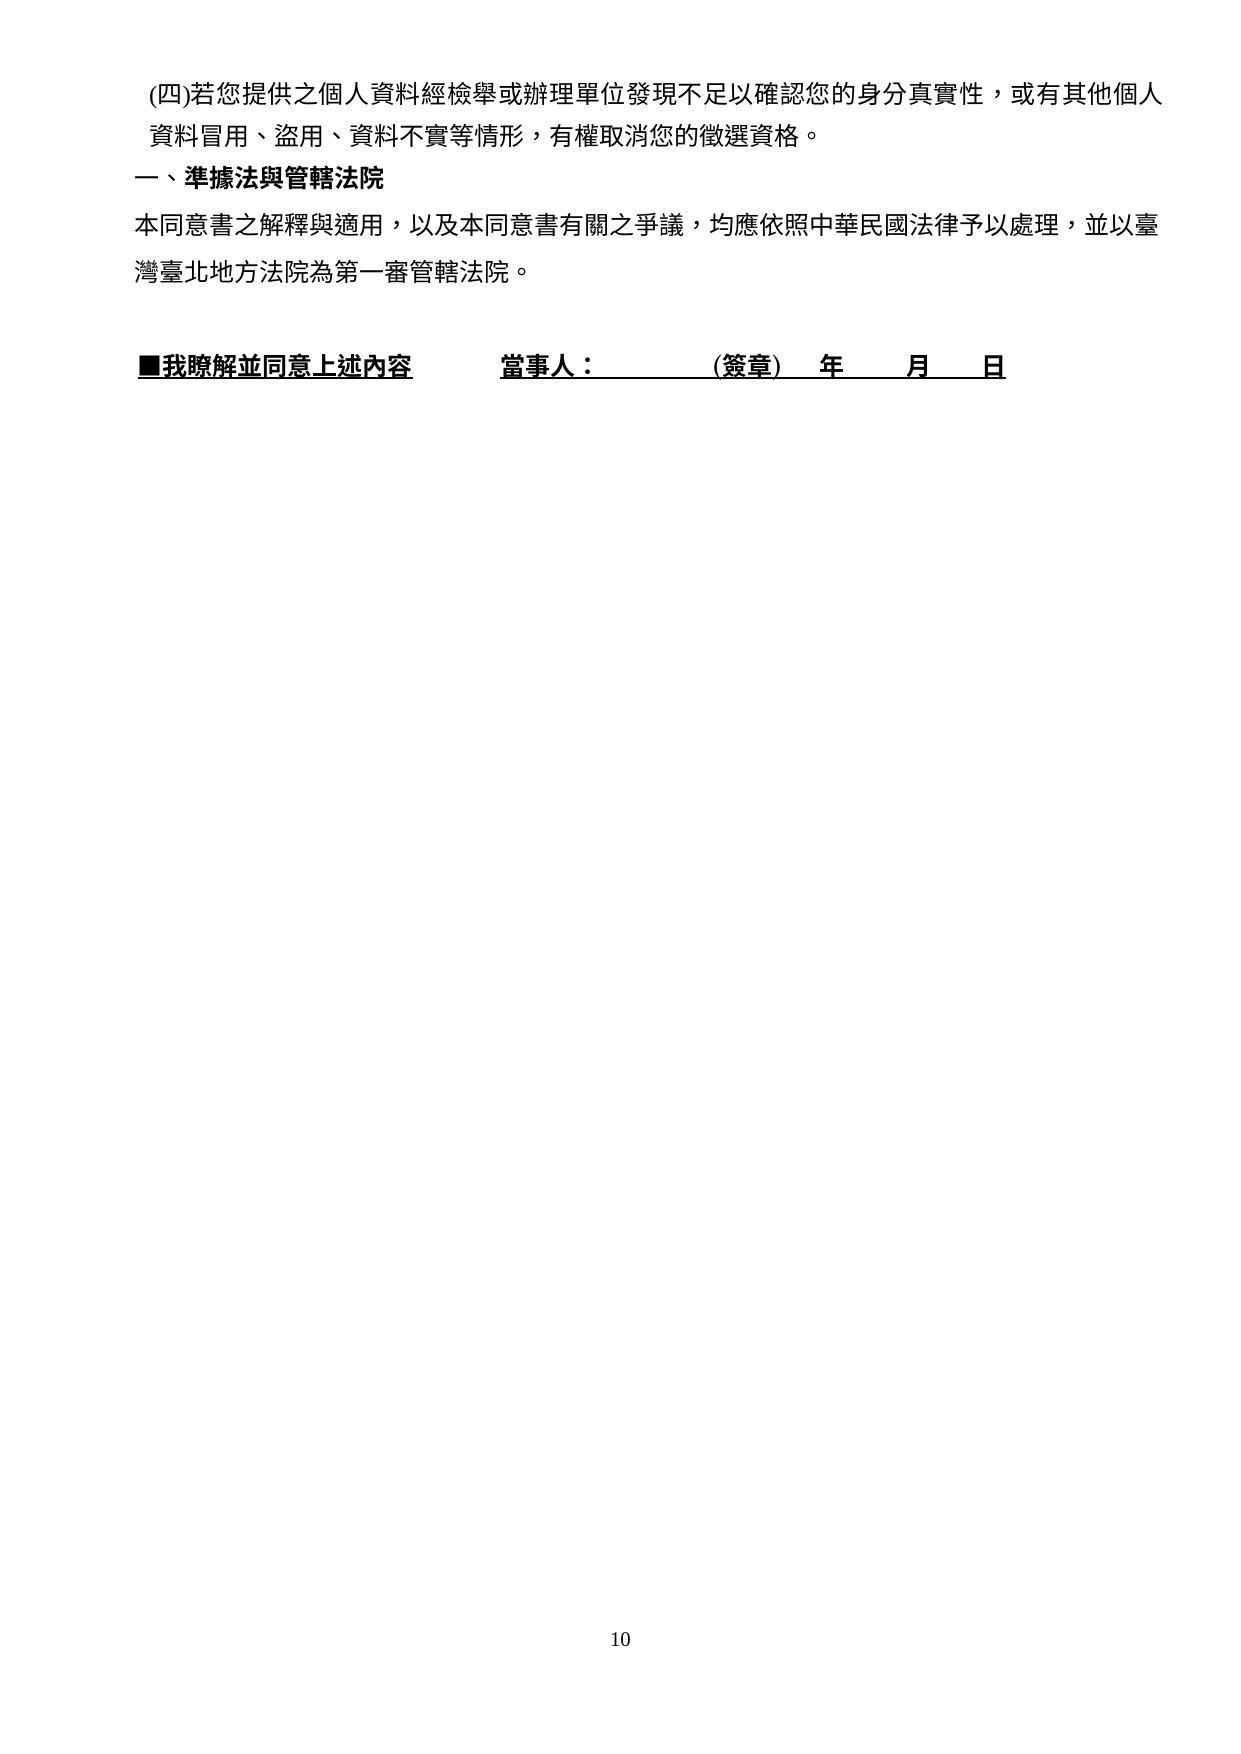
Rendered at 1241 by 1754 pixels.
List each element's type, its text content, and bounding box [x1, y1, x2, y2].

text 本同意書之解釋與適用，以及本同意書有關之爭議，均應依照中華民國法律予以處理，並以臺灣臺北地方法院為第一審管轄法院。 [134, 205, 1165, 289]
text ■我瞭解並同意上述內容 當事人： (簽章) 年 月 日 [138, 346, 1165, 382]
list 準據法與管轄法院 [134, 158, 1165, 194]
list 若您提供之個人資料經檢舉或辦理單位發現不足以確認您的身分真實性，或有其他個人資料冒用、盜用、資料不實等情形，有權取消您的徵選資格。 [149, 75, 1165, 153]
